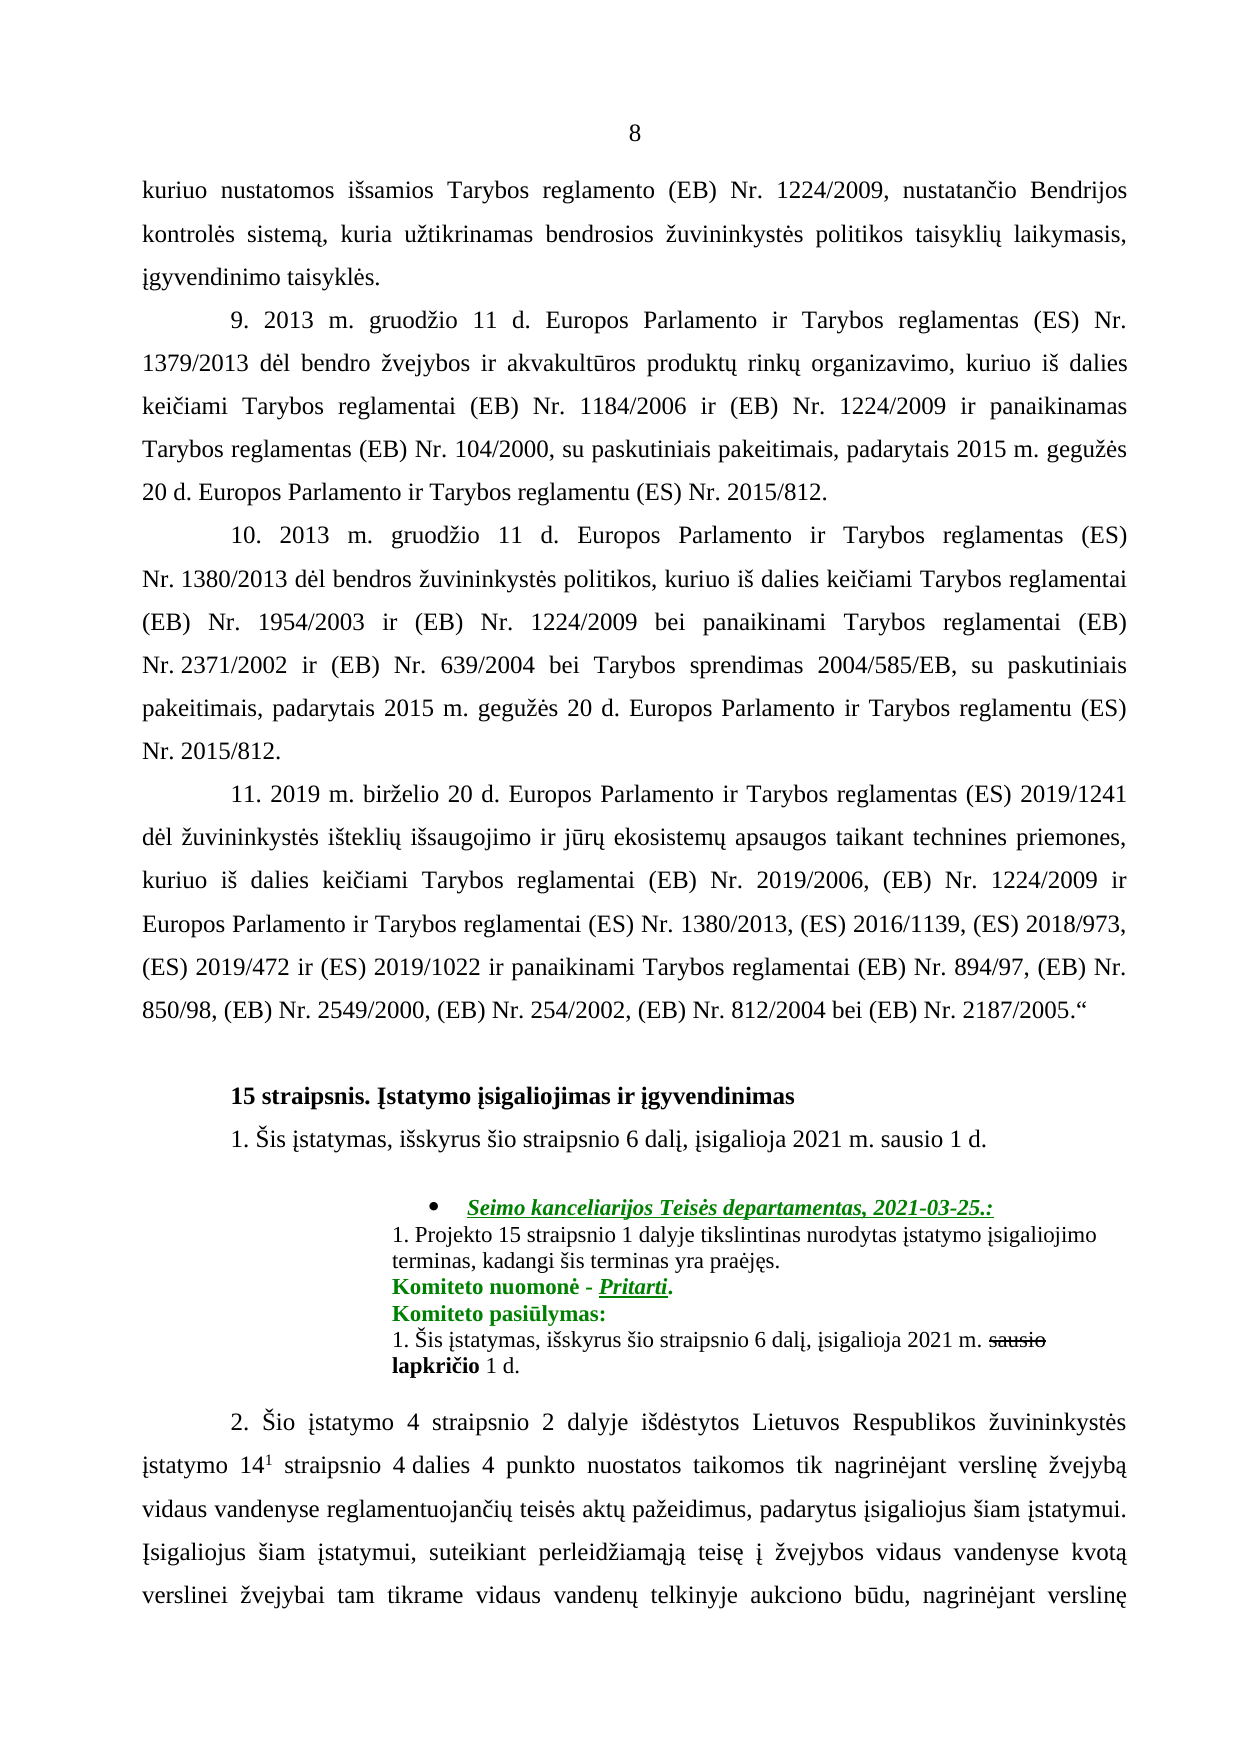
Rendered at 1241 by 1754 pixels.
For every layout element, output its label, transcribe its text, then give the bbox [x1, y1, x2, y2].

text Komiteto nuomonė - Pritarti. [392, 1273, 1128, 1300]
text 10. 2013 m. gruodžio 11 d. Europos Parlamento ir Tarybos reglamentas (ES) Nr. 1380/2013 dėl bendros žuvininkystės politikos, kuriuo iš dalies keičiami Tarybos reglamentai (EB) Nr. 1954/2003 ir (EB) Nr. 1224/2009 bei panaikinami Tarybos reglamentai (EB) Nr. 2371/2002 ir (EB) Nr. 639/2004 bei Tarybos sprendimas 2004/585/EB, su paskutiniais pakeitimais, padarytais 2015 m. gegužės 20 d. Europos Parlamento ir Tarybos reglamentu (ES) Nr. 2015/812. [142, 521, 1128, 765]
text 15 straipsnis. Įstatymo įsigaliojimas ir įgyvendinimas [142, 1081, 1128, 1110]
text 1. Šis įstatymas, išskyrus šio straipsnio 6 dalį, įsigalioja 2021 m. sausio lapkričio 1 d. [392, 1326, 1128, 1379]
text 1. Šis įstatymas, išskyrus šio straipsnio 6 dalį, įsigalioja 2021 m. sausio 1 d. [142, 1124, 1128, 1153]
text kuriuo nustatomos išsamios Tarybos reglamento (EB) Nr. 1224/2009, nustatančio Bendrijos kontrolės sistemą, kuria užtikrinamas bendrosios žuvininkystės politikos taisyklių laikymasis, įgyvendinimo taisyklės. [142, 176, 1128, 291]
text 1. Projekto 15 straipsnio 1 dalyje tikslintinas nurodytas įstatymo įsigaliojimo terminas, kadangi šis terminas yra praėjęs. [392, 1221, 1128, 1273]
list Seimo kanceliarijos Teisės departamentas, 2021-03-25.: [429, 1194, 1128, 1221]
text Komiteto pasiūlymas: [392, 1300, 1128, 1326]
text 9. 2013 m. gruodžio 11 d. Europos Parlamento ir Tarybos reglamentas (ES) Nr. 1379/2013 dėl bendro žvejybos ir akvakultūros produktų rinkų organizavimo, kuriuo iš dalies keičiami Tarybos reglamentai (EB) Nr. 1184/2006 ir (EB) Nr. 1224/2009 ir panaikinamas Tarybos reglamentas (EB) Nr. 104/2000, su paskutiniais pakeitimais, padarytais 2015 m. gegužės 20 d. Europos Parlamento ir Tarybos reglamentu (ES) Nr. 2015/812. [142, 305, 1128, 506]
text 2. Šio įstatymo 4 straipsnio 2 dalyje išdėstytos Lietuvos Respublikos žuvininkystės įstatymo 141 straipsnio 4 dalies 4 punkto nuostatos taikomos tik nagrinėjant verslinę žvejybą vidaus vandenyse reglamentuojančių teisės aktų pažeidimus, padarytus įsigaliojus šiam įstatymui. Įsigaliojus šiam įstatymui, suteikiant perleidžiamąją teisę į žvejybos vidaus vandenyse kvotą verslinei žvejybai tam tikrame vidaus vandenų telkinyje aukciono būdu, nagrinėjant verslinę [142, 1407, 1128, 1609]
text 11. 2019 m. birželio 20 d. Europos Parlamento ir Tarybos reglamentas (ES) 2019/1241 dėl žuvininkystės išteklių išsaugojimo ir jūrų ekosistemų apsaugos taikant technines priemones, kuriuo iš dalies keičiami Tarybos reglamentai (EB) Nr. 2019/2006, (EB) Nr. 1224/2009 ir Europos Parlamento ir Tarybos reglamentai (ES) Nr. 1380/2013, (ES) 2016/1139, (ES) 2018/973, (ES) 2019/472 ir (ES) 2019/1022 ir panaikinami Tarybos reglamentai (EB) Nr. 894/97, (EB) Nr. 850/98, (EB) Nr. 2549/2000, (EB) Nr. 254/2002, (EB) Nr. 812/2004 bei (EB) Nr. 2187/2005.“ [142, 779, 1128, 1024]
